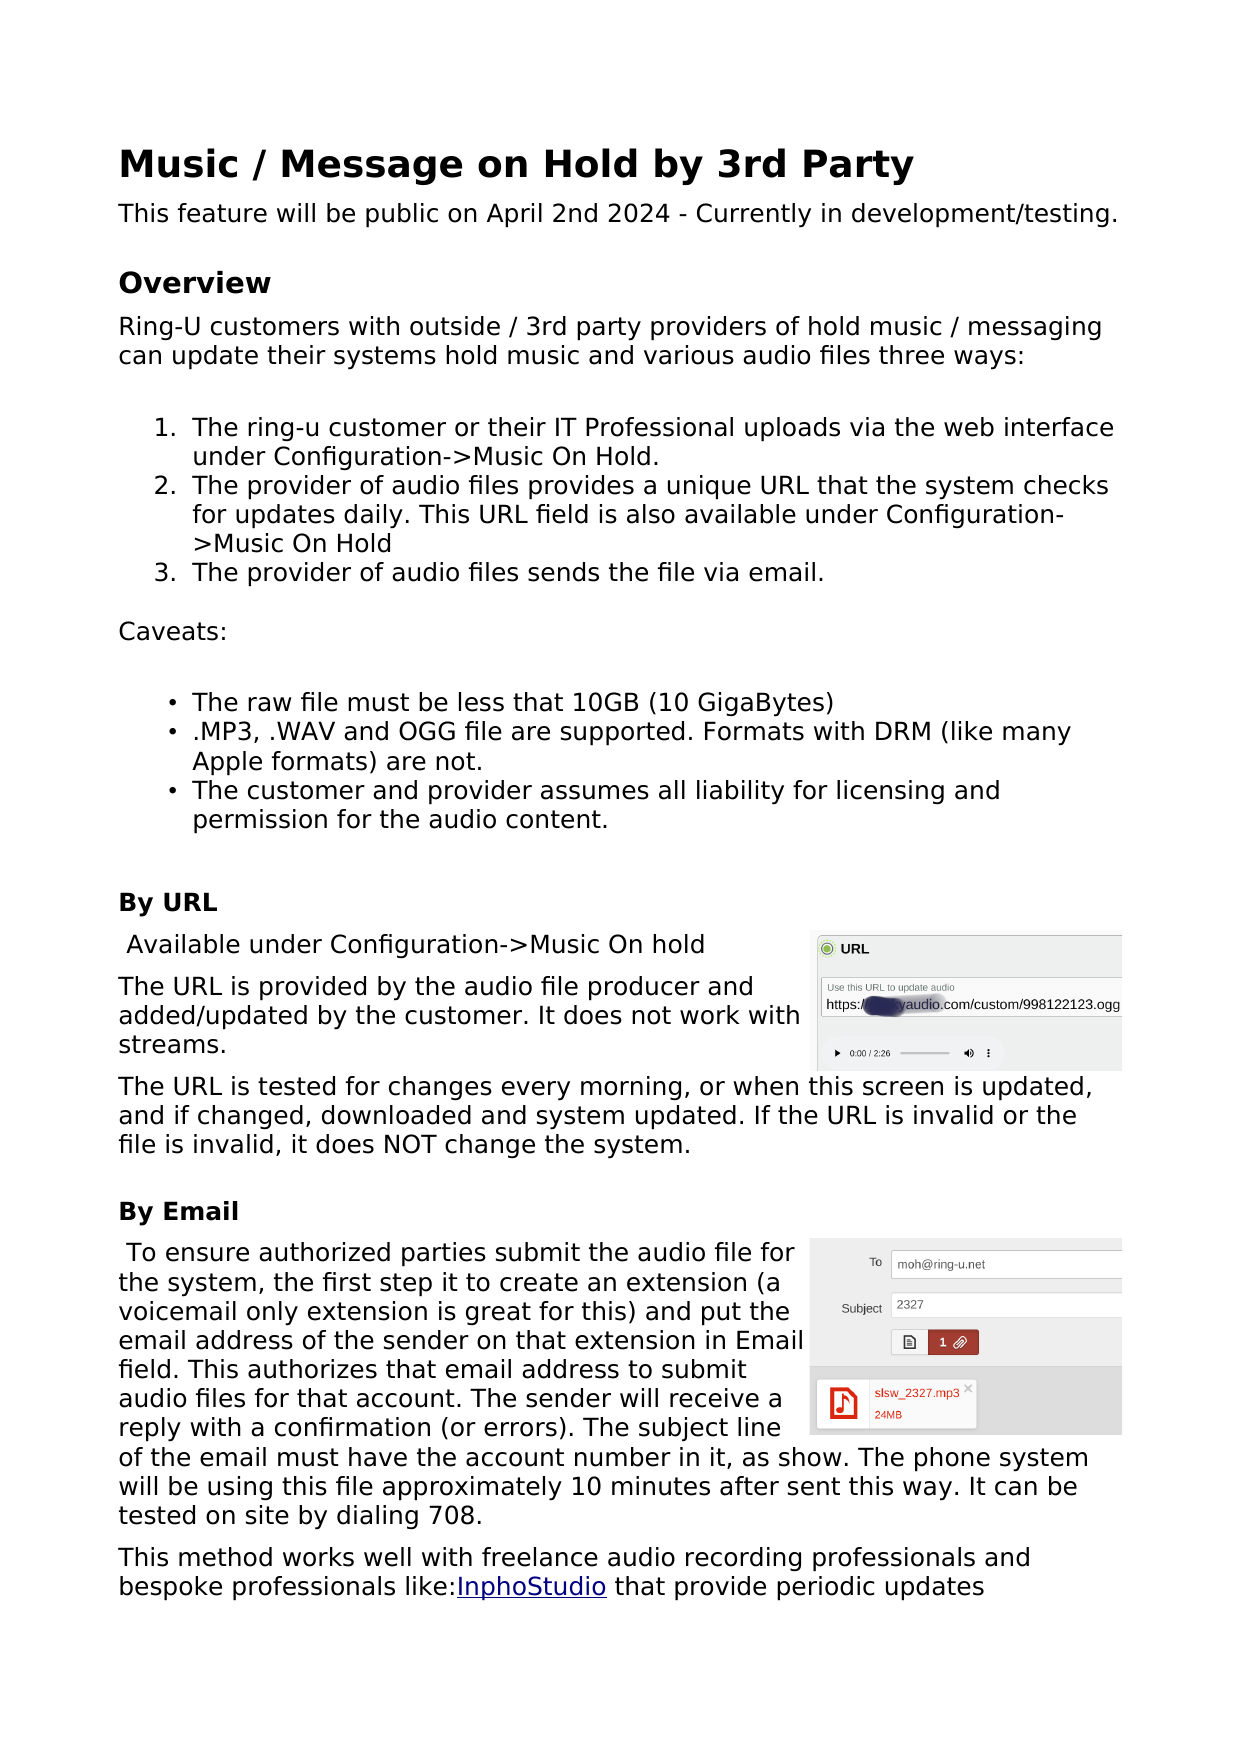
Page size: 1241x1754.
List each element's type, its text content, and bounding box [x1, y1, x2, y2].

text The URL is provided by the audio file producer and added/updated by the customer. It does not work with streams. [118, 972, 809, 1059]
text Ring-U customers with outside / 3rd party providers of hold music / messaging can update their systems hold music and various audio files three ways: [118, 312, 1122, 371]
list The ring-u customer or their IT Professional uploads via the web interface under Configuration->Music On Hold. [177, 413, 1122, 471]
subtitle By Email [118, 1197, 1122, 1226]
subtitle Overview [118, 266, 1122, 300]
subtitle By URL [118, 889, 1122, 918]
list The raw file must be less that 10GB (10 GigaBytes) [177, 688, 1122, 717]
list The customer and provider assumes all liability for licensing and permission for the audio content. [177, 776, 1122, 834]
text This method works well with freelance audio recording professionals and bespoke professionals like:InphoStudio that provide periodic updates [118, 1543, 1122, 1601]
text Available under Configuration->Music On hold [118, 930, 809, 959]
list The provider of audio files sends the file via email. [177, 558, 1122, 588]
text To ensure authorized parties submit the audio file for the system, the first step it to create an extension (a voicemail only extension is great for this) and put the email address of the sender on that extension in Email field. This authorizes that email address to submit audio files for that account. The sender will receive a reply with a confirmation (or errors). The subject line of the email must have the account number in it, as show. The phone system will be using this file approximately 10 minutes after sent this way. It can be tested on site by dialing 708. [118, 1239, 1122, 1530]
picture [809, 930, 1123, 1071]
list The provider of audio files provides a unique URL that the system checks for updates daily. This URL field is also available under Configuration->Music On Hold [177, 471, 1122, 558]
text Caveats: [118, 617, 1122, 646]
list .MP3, .WAV and OGG file are supported. Formats with DRM (like many Apple formats) are not. [177, 717, 1122, 776]
text The URL is tested for changes every morning, or when this screen is updated, and if changed, downloaded and system updated. If the URL is invalid or the file is invalid, it does NOT change the system. [118, 1072, 1122, 1159]
subtitle Music / Message on Hold by 3rd Party [118, 143, 1122, 187]
text This feature will be public on April 2nd 2024 - Currently in development/testing. [118, 199, 1122, 228]
picture [809, 1238, 1123, 1435]
